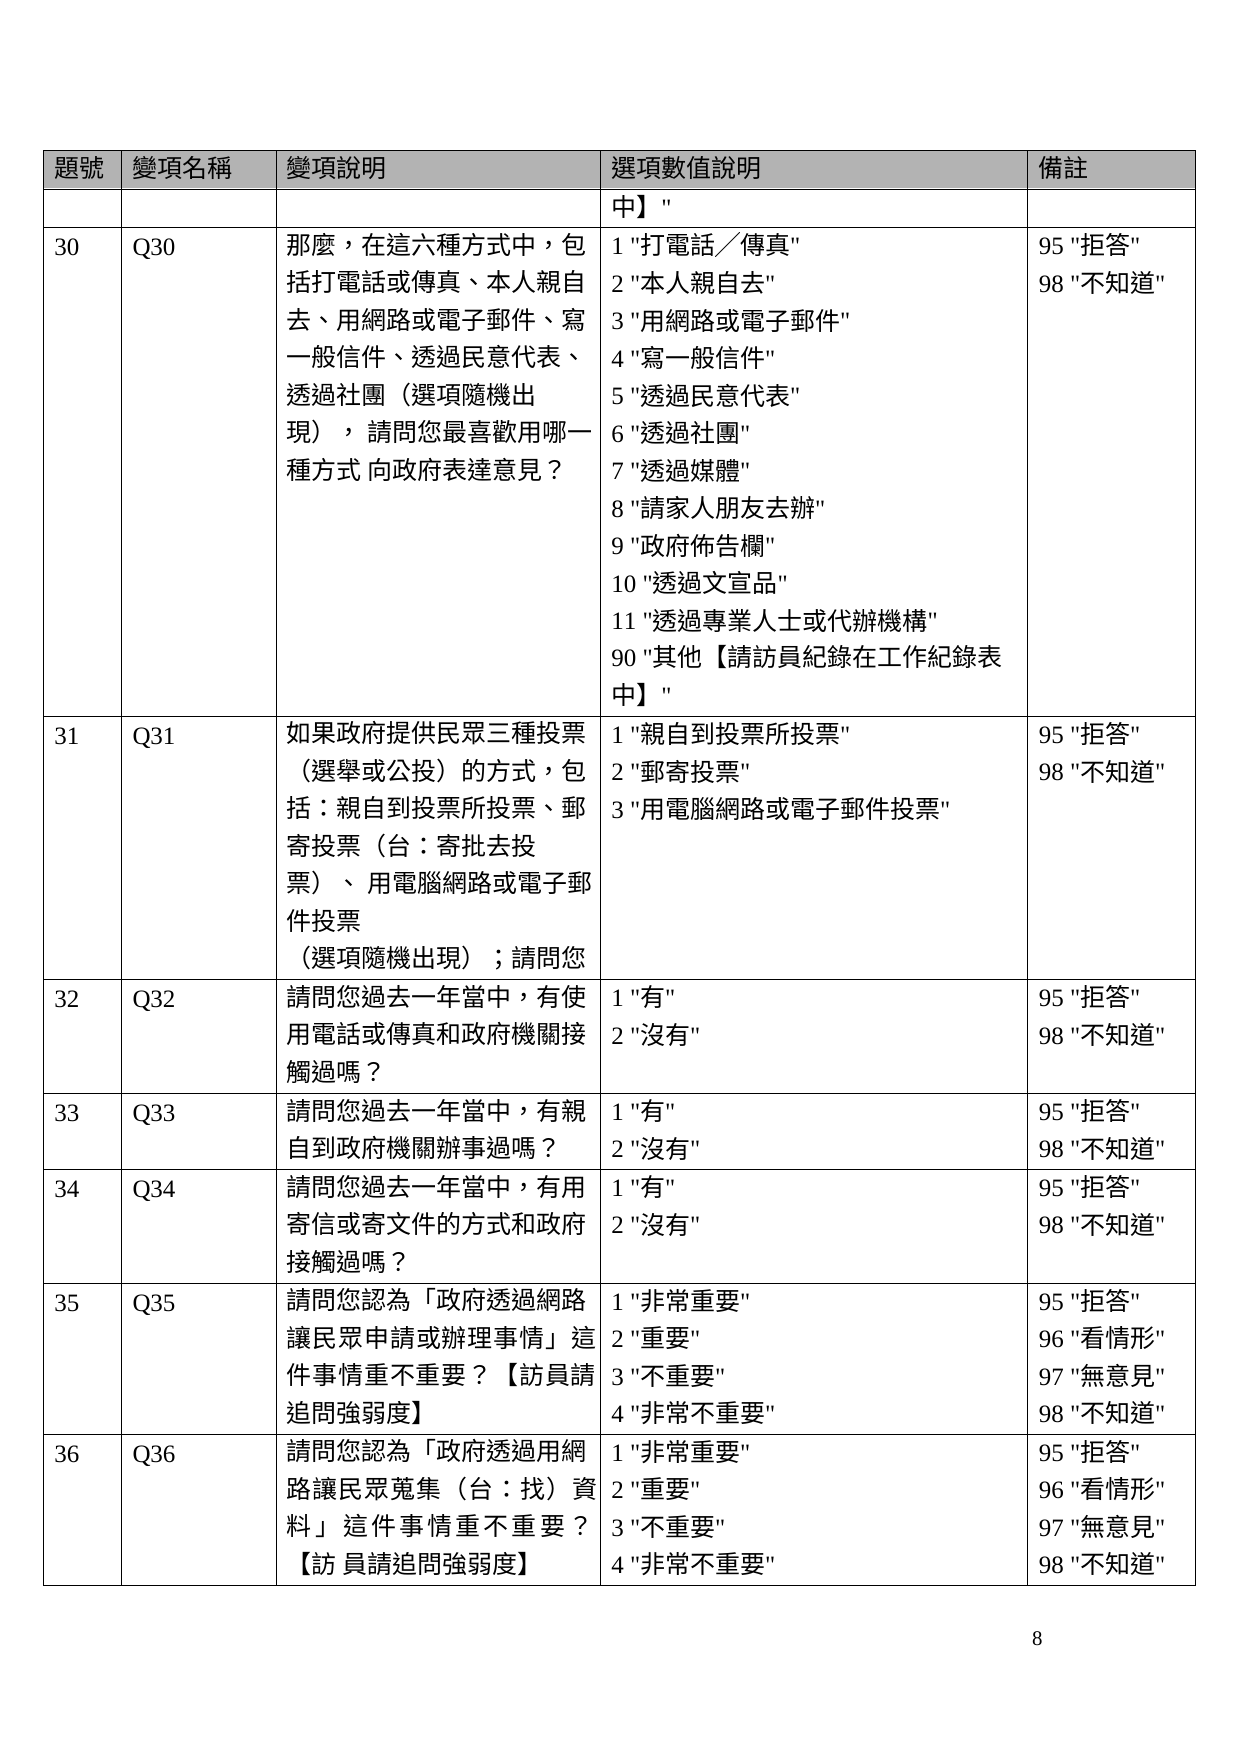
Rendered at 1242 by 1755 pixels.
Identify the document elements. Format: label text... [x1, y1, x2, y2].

table_cell 33 [44, 1094, 121, 1169]
table_cell 32 [44, 980, 121, 1093]
table_cell 1 "有" 2 "沒有" [601, 1170, 1027, 1282]
table_cell 1 "有" 2 "沒有" [601, 980, 1027, 1093]
table_cell 95 "拒答" 98 "不知道" [1028, 1170, 1195, 1282]
table_cell 1 "非常重要" 2 "重要" 3 "不重要" 4 "非常不重要" [601, 1435, 1027, 1584]
table_cell 34 [44, 1170, 121, 1282]
table_cell [277, 190, 600, 227]
table_cell 95 "拒答" 96 "看情形" 97 "無意見" 98 "不知道" [1028, 1435, 1195, 1584]
table_header 選項數值說明 [601, 151, 1027, 188]
table_cell 請問您過去一年當中，有親 自到政府機關辦事過嗎？ [277, 1094, 600, 1169]
table_cell 31 [44, 717, 121, 979]
table_cell Q35 [122, 1284, 276, 1433]
table_cell 95 "拒答" 98 "不知道" [1028, 1094, 1195, 1169]
table_header 備註 [1028, 151, 1195, 188]
table_cell 95 "拒答" 98 "不知道" [1028, 980, 1195, 1093]
table_cell [1028, 190, 1195, 227]
table_cell 請問您認為「政府透過網路 讓民眾申請或辦理事情」這 件事情重不重要？【訪員請 追問強弱度】 [277, 1284, 600, 1433]
table_cell Q34 [122, 1170, 276, 1282]
table_cell 95 "拒答" 98 "不知道" [1028, 228, 1195, 716]
table_cell 95 "拒答" 96 "看情形" 97 "無意見" 98 "不知道" [1028, 1284, 1195, 1433]
table_cell 35 [44, 1284, 121, 1433]
table_cell 那麼，在這六種方式中，包 括打電話或傳真、本人親自 去、用網路或電子郵件、寫 一般信件、透過民意代表、 透過社團（選項隨機出現）， 請問您最喜歡用哪一種方式 向政府表達意見？ [277, 228, 600, 716]
table_cell 1 "有" 2 "沒有" [601, 1094, 1027, 1169]
table_cell 請問您過去一年當中，有用 寄信或寄文件的方式和政府 接觸過嗎？ [277, 1170, 600, 1282]
table_cell [122, 190, 276, 227]
table_cell Q32 [122, 980, 276, 1093]
table_cell 1 "打電話╱傳真" 2 "本人親自去" 3 "用網路或電子郵件" 4 "寫一般信件" 5 "透過民意代表" 6 "透過社團" 7 "透過媒體" 8 "請家人朋友去辦" 9 "政府佈告欄" 10 "透過文宣品" 11 "透過專業人士或代辦機構" 90 "其他【請訪員紀錄在工作紀錄表 中】" [601, 228, 1027, 716]
table_cell [44, 190, 121, 227]
table_cell 如果政府提供民眾三種投票 （選舉或公投）的方式，包 括：親自到投票所投票、郵 寄投票（台：寄批去投票）、 用電腦網路或電子郵件投票 （選項隨機出現）；請問您最 喜歡用哪一種方式投票？ [277, 717, 600, 979]
table_cell Q31 [122, 717, 276, 979]
table_cell 請問您過去一年當中，有使 用電話或傳真和政府機關接 觸過嗎？ [277, 980, 600, 1093]
table_header 變項說明 [277, 151, 600, 188]
table_cell 95 "拒答" 98 "不知道" [1028, 717, 1195, 979]
table_cell 30 [44, 228, 121, 716]
table_cell 1 "非常重要" 2 "重要" 3 "不重要" 4 "非常不重要" [601, 1284, 1027, 1433]
table_cell Q33 [122, 1094, 276, 1169]
table_cell Q30 [122, 228, 276, 716]
table_cell Q36 [122, 1435, 276, 1584]
table_cell 36 [44, 1435, 121, 1584]
table_header 變項名稱 [122, 151, 276, 188]
table_cell 請問您認為「政府透過用網 路讓民眾蒐集（台：找）資 料」這件事情重不重要？【訪 員請追問強弱度】 [277, 1435, 600, 1584]
table_header 題號 [44, 151, 121, 188]
table_cell 1 "親自到投票所投票" 2 "郵寄投票" 3 "用電腦網路或電子郵件投票" [601, 717, 1027, 979]
table_cell 中】" [601, 190, 1027, 227]
